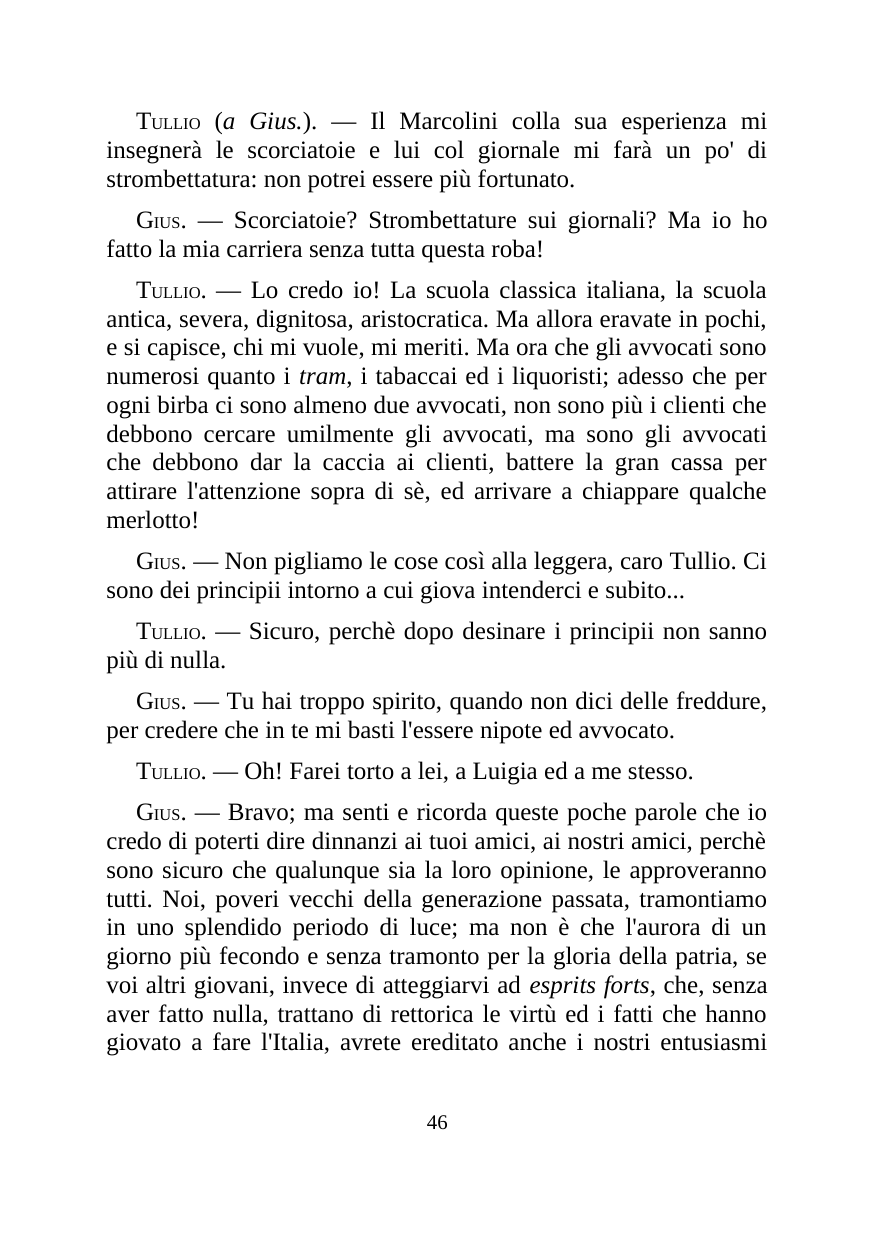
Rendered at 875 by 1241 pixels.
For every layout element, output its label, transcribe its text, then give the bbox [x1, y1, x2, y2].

text Tullio. ― Lo credo io! La scuola classica italiana, la scuola antica, severa, dignitosa, aristocratica. Ma allora eravate in pochi, e si capisce, chi mi vuole, mi meriti. Ma ora che gli avvocati sono numerosi quanto i tram, i tabaccai ed i liquoristi; adesso che per ogni birba ci sono almeno due avvocati, non sono più i clienti che debbono cercare umilmente gli avvocati, ma sono gli avvocati che debbono dar la caccia ai clienti, battere la gran cassa per attirare l'attenzione sopra di sè, ed arrivare a chiappare qualche merlotto! [106, 275, 768, 534]
text Tullio. ― Oh! Farei torto a lei, a Luigia ed a me stesso. [106, 756, 768, 785]
text Gius. ― Tu hai troppo spirito, quando non dici delle freddure, per credere che in te mi basti l'essere nipote ed avvocato. [106, 686, 768, 744]
text Gius. ― Non pigliamo le cose così alla leggera, caro Tullio. Ci sono dei principii intorno a cui giova intenderci e subito... [106, 546, 768, 604]
text Gius. ― Scorciatoie? Strombettature sui giornali? Ma io ho fatto la mia carriera senza tutta questa roba! [106, 205, 768, 262]
text Tullio (a Gius.). ― Il Marcolini colla sua esperienza mi insegnerà le scorciatoie e lui col giornale mi farà un po' di strombettatura: non potrei essere più fortunato. [106, 106, 768, 192]
text Tullio. ― Sicuro, perchè dopo desinare i principii non sanno più di nulla. [106, 616, 768, 674]
text Gius. ― Bravo; ma senti e ricorda queste poche parole che io credo di poterti dire dinnanzi ai tuoi amici, ai nostri amici, perchè sono sicuro che qualunque sia la loro opinione, le approveranno tutti. Noi, poveri vecchi della generazione passata, tramontiamo in uno splendido periodo di luce; ma non è che l'aurora di un giorno più fecondo e senza tramonto per la gloria della patria, se voi altri giovani, invece di atteggiarvi ad esprits forts, che, senza aver fatto nulla, trattano di rettorica le virtù ed i fatti che hanno giovato a fare l'Italia, avrete ereditato anche i nostri entusiasmi [106, 797, 768, 1056]
